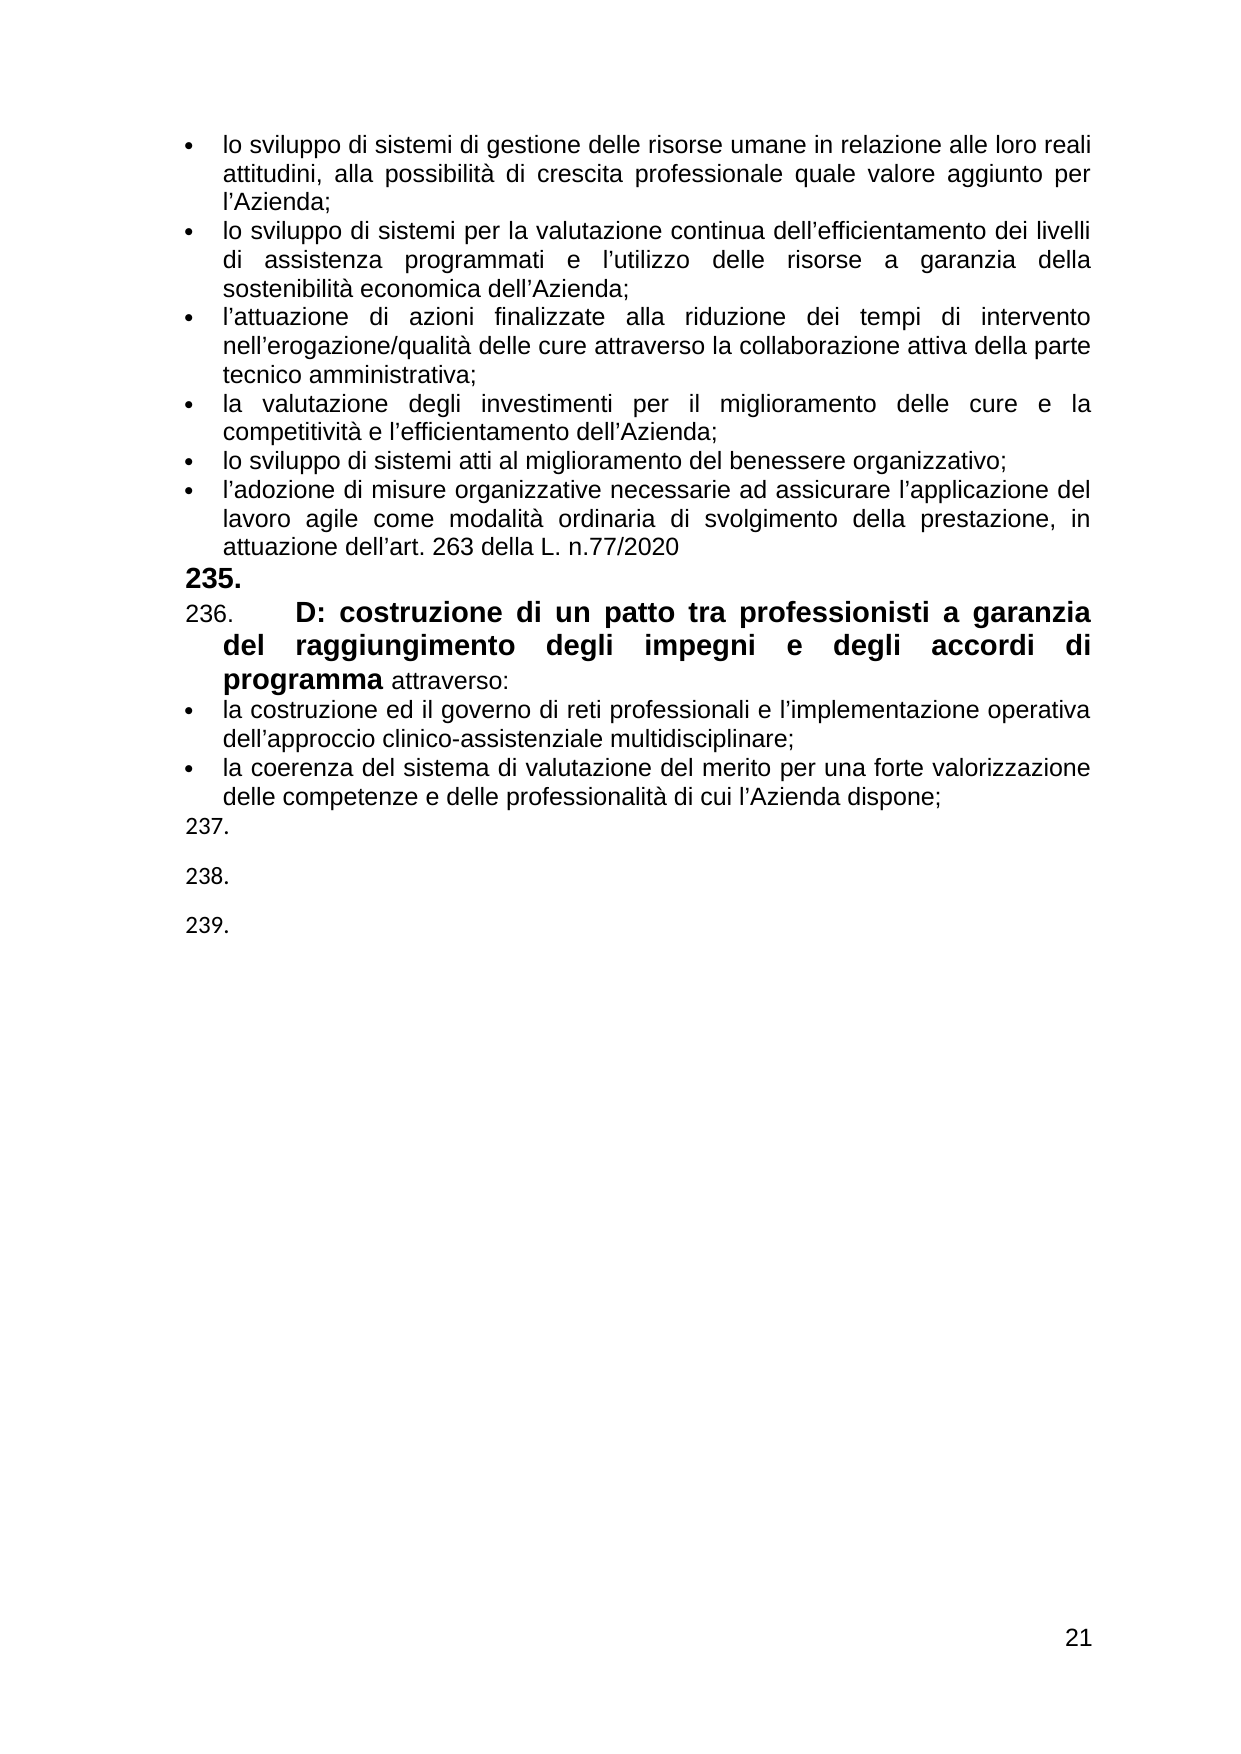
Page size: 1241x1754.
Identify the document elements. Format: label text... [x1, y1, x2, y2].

list lo sviluppo di sistemi atti al miglioramento del benessere organizzativo; [185, 446, 1092, 475]
list l’attuazione di azioni finalizzate alla riduzione dei tempi di intervento nell’erogazione/qualità delle cure attraverso la collaborazione attiva della parte tecnico amministrativa; [185, 302, 1092, 389]
list lo sviluppo di sistemi per la valutazione continua dell’efficientamento dei livelli di assistenza programmati e l’utilizzo delle risorse a garanzia della sostenibilità economica dell’Azienda; [185, 216, 1092, 302]
list l’adozione di misure organizzative necessarie ad assicurare l’applicazione del lavoro agile come modalità ordinaria di svolgimento della prestazione, in attuazione dell’art. 263 della L. n.77/2020 [185, 475, 1092, 561]
list la valutazione degli investimenti per il miglioramento delle cure e la competitività e l’efficientamento dell’Azienda; [185, 389, 1092, 446]
list la costruzione ed il governo di reti professionali e l’implementazione operativa dell’approccio clinico-assistenziale multidisciplinare; [185, 695, 1092, 753]
list la coerenza del sistema di valutazione del merito per una forte valorizzazione delle competenze e delle professionalità di cui l’Azienda dispone; [185, 753, 1092, 810]
list D: costruzione di un patto tra professionisti a garanzia del raggiungimento degli impegni e degli accordi di programma attraverso: [185, 595, 1092, 695]
list lo sviluppo di sistemi di gestione delle risorse umane in relazione alle loro reali attitudini, alla possibilità di crescita professionale quale valore aggiunto per l’Azienda; [185, 130, 1092, 216]
